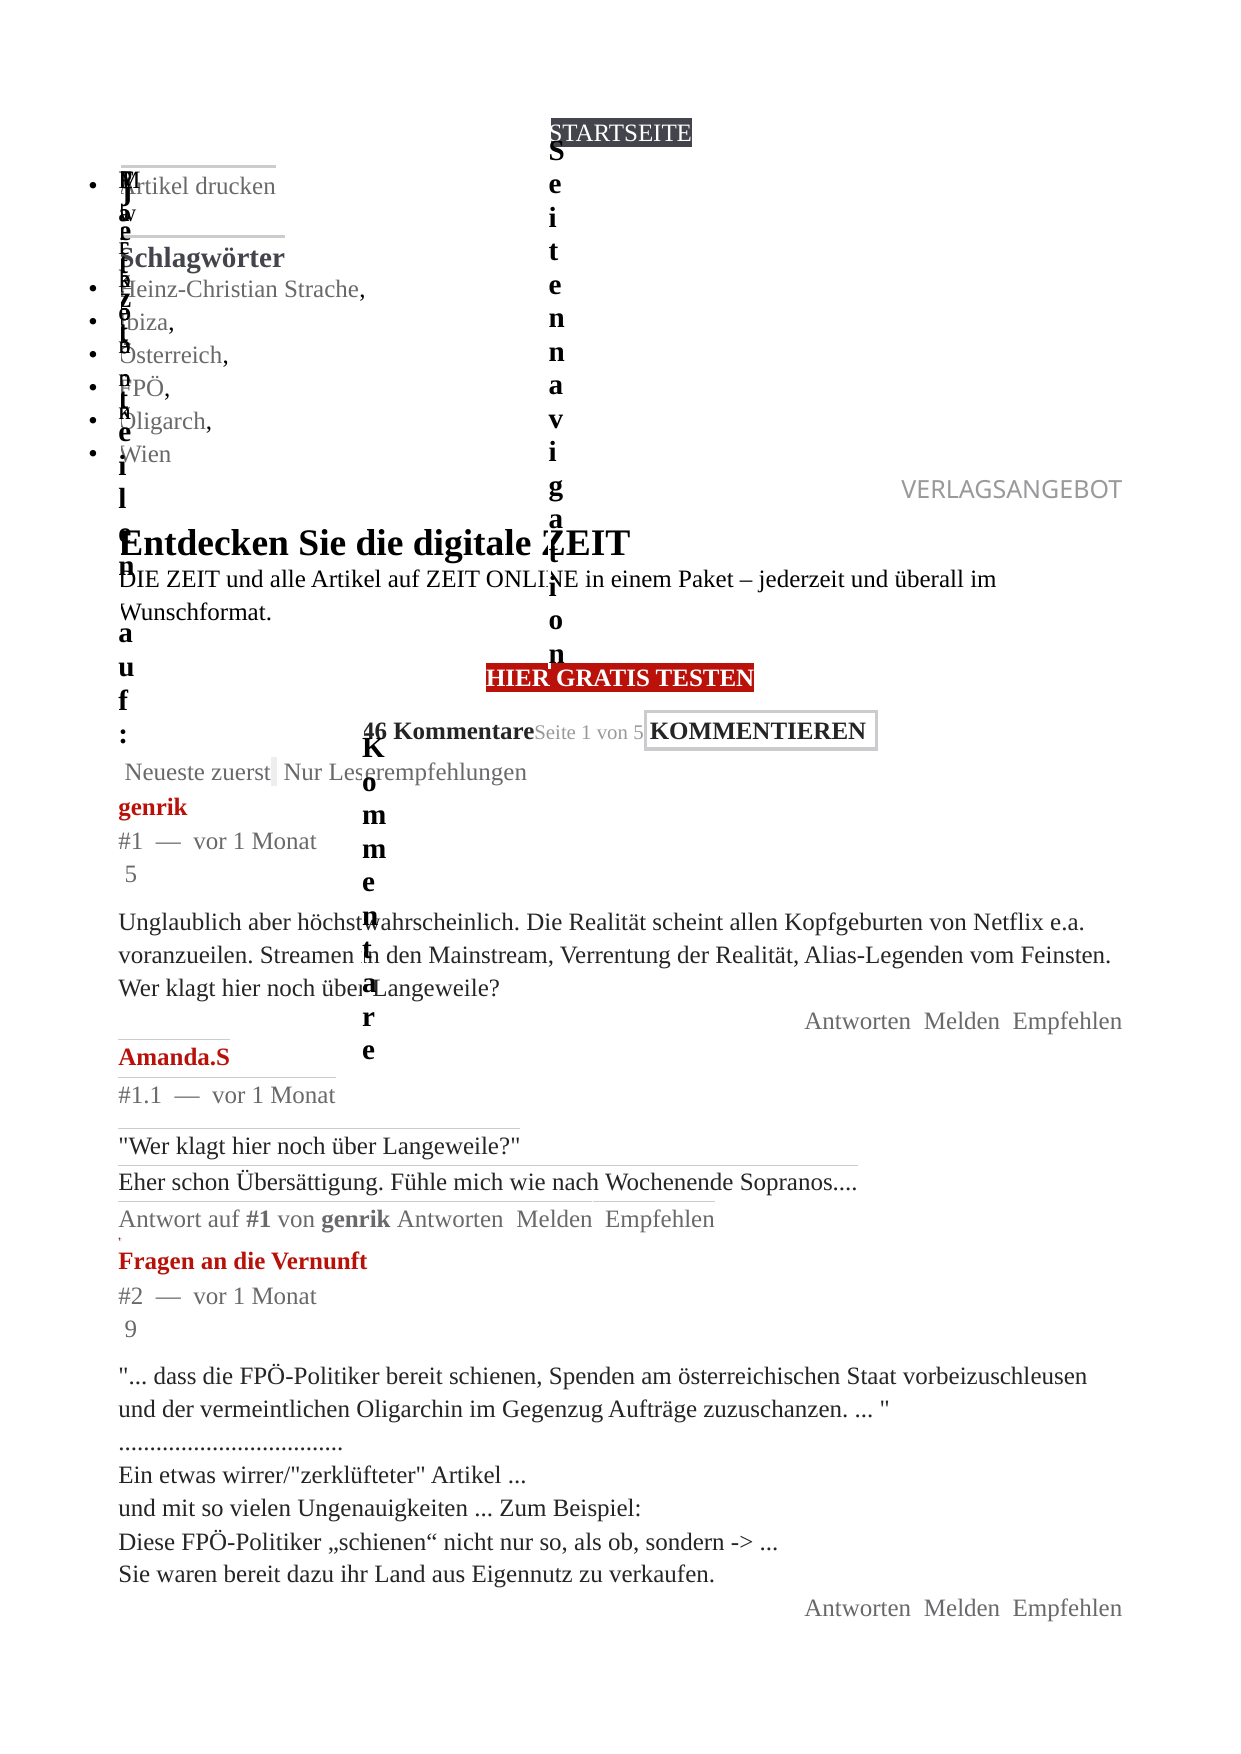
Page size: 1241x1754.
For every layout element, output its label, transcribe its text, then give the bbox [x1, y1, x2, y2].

text Neueste zuerst Nur Leserempfehlungen [364, 757, 1122, 786]
text "... dass die FPÖ-Politiker bereit schienen, Spenden am österreichischen Staat vorbeizuschleusen und der vermeintlichen Oligarchin im Gegenzug Aufträge zuzuschanzen. ... " .................................... [118, 1361, 1122, 1456]
list Österreich [551, 340, 1122, 369]
text DIE ZEIT und alle Artikel auf ZEIT ONLINE in einem Paket – jederzeit und überall im Wunschformat. [121, 564, 548, 626]
text Eher schon Übersättigung. Fühle mich wie nach Wochenende Sopranos.... [118, 1164, 1122, 1196]
list Ibiza [122, 307, 168, 336]
list Österreich [121, 340, 222, 369]
list FPÖ [166, 373, 548, 402]
list Oligarch [551, 406, 1122, 435]
list Oligarch [123, 406, 206, 435]
text genrik [364, 792, 1122, 820]
text Neueste zuerst Nur Leserempfehlungen [118, 757, 362, 786]
text 9 [118, 1314, 1122, 1343]
list Ibiza [171, 307, 548, 336]
subtitle Schlagwörter [121, 234, 548, 274]
text VERLAGSANGEBOT [121, 472, 548, 506]
text Antworten Melden Empfehlen [118, 1593, 1122, 1621]
text #1 — vor 1 Monat [364, 826, 1122, 855]
text genrik [118, 792, 362, 820]
text Diese FPÖ-Politiker „schienen“ nicht nur so, als ob, sondern -> ... [118, 1527, 1122, 1555]
list Artikel drucken [551, 165, 1122, 200]
list Heinz-Christian Strache [361, 274, 548, 303]
text 46 KommentareSeite 1 von 5KOMMENTIEREN [878, 710, 1122, 751]
text Fragen an die Vernunft [118, 1246, 1122, 1275]
text 5 [364, 859, 1122, 888]
subtitle Entdecken Sie die digitale ZEIT [121, 521, 548, 564]
text 46 KommentareSeite 1 von 5KOMMENTIEREN [647, 713, 875, 747]
text Amanda.S [118, 1039, 1122, 1071]
text "Wer klagt hier noch über Langeweile?" [118, 1128, 1122, 1160]
text 46 KommentareSeite 1 von 5KOMMENTIEREN [118, 710, 644, 751]
list FPÖ [551, 373, 1122, 402]
text Unglaublich aber höchstwahrscheinlich. Die Realität scheint allen Kopfgeburten von Netflix e.a. voranzueilen. Streamen in den Mainstream, Verrentung der Realität, Alias-Legenden vom Feinsten. Wer klagt hier noch über Langeweile? [364, 907, 1122, 1002]
list Ibiza [551, 307, 1122, 336]
text [118, 1006, 362, 1034]
list FPÖ [121, 373, 164, 402]
text Antwort auf #1 von genrik Antworten Melden Empfehlen [118, 1201, 1122, 1233]
list Wien [551, 439, 1122, 468]
text HIER GRATIS TESTEN [121, 663, 1122, 692]
text Ein etwas wirrer/"zerklüfteter" Artikel ... und mit so vielen Ungenauigkeiten ... Zum Beispiel: [118, 1461, 1122, 1522]
list Artikel drucken [121, 165, 548, 200]
list Österreich [225, 340, 548, 369]
subtitle Entdecken Sie die digitale ZEIT [551, 521, 1122, 564]
subtitle Schlagwörter [551, 234, 1122, 274]
text Sie waren bereit dazu ihr Land aus Eigennutz zu verkaufen. [118, 1559, 1122, 1588]
text DIE ZEIT und alle Artikel auf ZEIT ONLINE in einem Paket – jederzeit und überall im Wunschformat. [551, 564, 1122, 626]
text VERLAGSANGEBOT [551, 472, 1122, 506]
text Antworten Melden Empfehlen [364, 1006, 1122, 1034]
text 5 [118, 859, 362, 888]
text #1.1 — vor 1 Monat [118, 1077, 1122, 1109]
list Heinz-Christian Strache [551, 274, 1122, 303]
list Heinz-Christian Strache [122, 274, 359, 303]
text #2 — vor 1 Monat [118, 1281, 1122, 1309]
list Oligarch [208, 406, 548, 435]
text Unglaublich aber höchstwahrscheinlich. Die Realität scheint allen Kopfgeburten von Netflix e.a. voranzueilen. Streamen in den Mainstream, Verrentung der Realität, Alias-Legenden vom Feinsten. Wer klagt hier noch über Langeweile? [118, 907, 362, 1002]
text STARTSEITE [118, 118, 1122, 147]
list Wien [121, 439, 548, 468]
text #1 — vor 1 Monat [118, 826, 362, 855]
